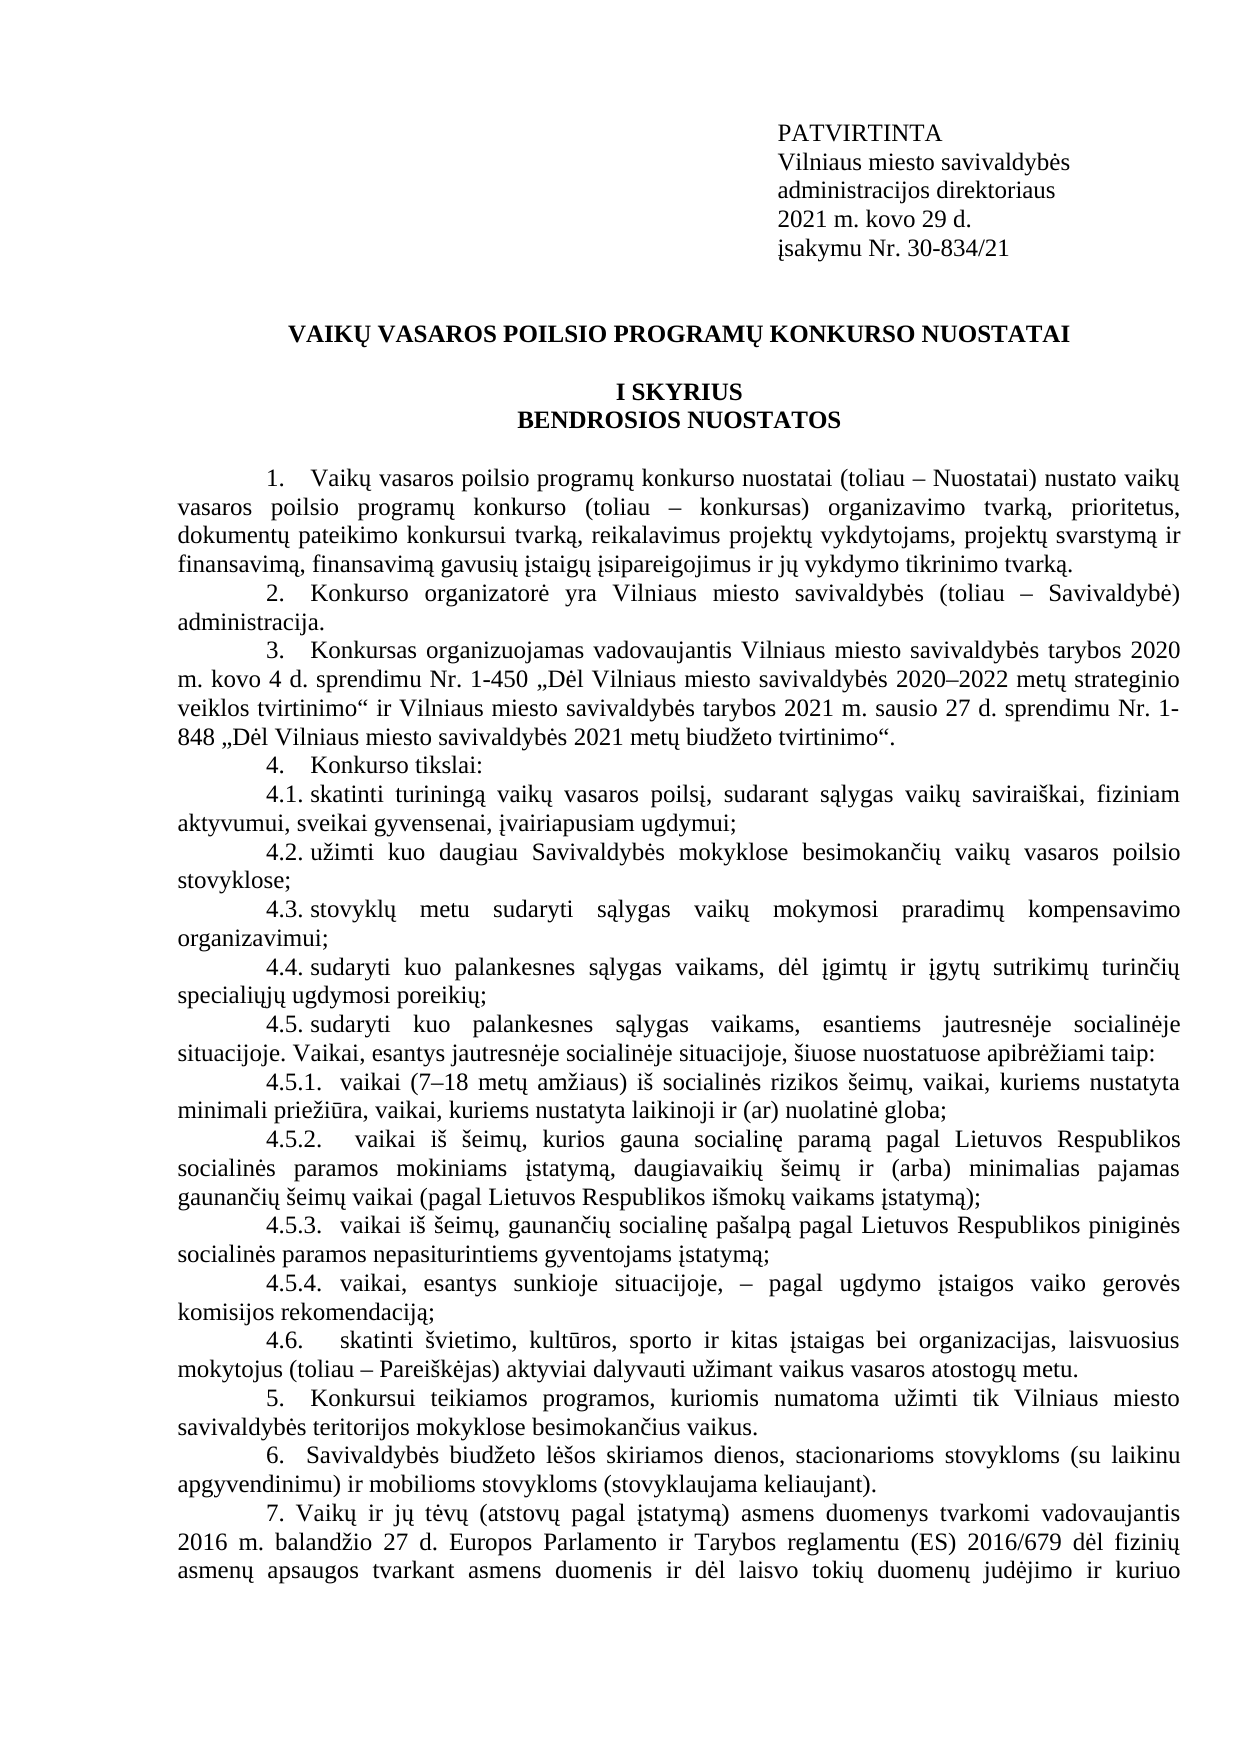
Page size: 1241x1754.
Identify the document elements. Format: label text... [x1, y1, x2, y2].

text 4.4. sudaryti kuo palankesnes sąlygas vaikams, dėl įgimtų ir įgytų sutrikimų turinčių specialiųjų ugdymosi poreikių; [177, 952, 1181, 1009]
text 2. Konkurso organizatorė yra Vilniaus miesto savivaldybės (toliau – Savivaldybė) administracija. [177, 578, 1181, 636]
text 4.1. skatinti turiningą vaikų vasaros poilsį, sudarant sąlygas vaikų saviraiškai, fiziniam aktyvumui, sveikai gyvensenai, įvairiapusiam ugdymui; [177, 779, 1181, 837]
text Vilniaus miesto savivaldybės [177, 147, 1181, 176]
text 4.6. skatinti švietimo, kultūros, sporto ir kitas įstaigas bei organizacijas, laisvuosius mokytojus (toliau – Pareiškėjas) aktyviai dalyvauti užimant vaikus vasaros atostogų metu. [177, 1326, 1181, 1383]
text 4.5.4. vaikai, esantys sunkioje situacijoje, – pagal ugdymo įstaigos vaiko gerovės komisijos rekomendaciją; [177, 1268, 1181, 1326]
text 3. Konkursas organizuojamas vadovaujantis Vilniaus miesto savivaldybės tarybos 2020 m. kovo 4 d. sprendimu Nr. 1-450 „Dėl Vilniaus miesto savivaldybės 2020–2022 metų strateginio veiklos tvirtinimo“ ir Vilniaus miesto savivaldybės tarybos 2021 m. sausio 27 d. sprendimu Nr. 1-848 „Dėl Vilniaus miesto savivaldybės 2021 metų biudžeto tvirtinimo“. [177, 636, 1181, 751]
text 4.5.3. vaikai iš šeimų, gaunančių socialinę pašalpą pagal Lietuvos Respublikos piniginės socialinės paramos nepasiturintiems gyventojams įstatymą; [177, 1211, 1181, 1268]
text I SKYRIUS [177, 377, 1181, 406]
text administracijos direktoriaus [177, 176, 1181, 204]
text 7. Vaikų ir jų tėvų (atstovų pagal įstatymą) asmens duomenys tvarkomi vadovaujantis 2016 m. balandžio 27 d. Europos Parlamento ir Tarybos reglamentu (ES) 2016/679 dėl fizinių asmenų apsaugos tvarkant asmens duomenis ir dėl laisvo tokių duomenų judėjimo ir kuriuo [177, 1498, 1181, 1584]
text 4.3. stovyklų metu sudaryti sąlygas vaikų mokymosi praradimų kompensavimo organizavimui; [177, 894, 1181, 952]
text PATVIRTINTA [177, 118, 1181, 147]
text 4.5.1. vaikai (7–18 metų amžiaus) iš socialinės rizikos šeimų, vaikai, kuriems nustatyta minimali priežiūra, vaikai, kuriems nustatyta laikinoji ir (ar) nuolatinė globa; [177, 1067, 1181, 1124]
text 1. Vaikų vasaros poilsio programų konkurso nuostatai (toliau – Nuostatai) nustato vaikų vasaros poilsio programų konkurso (toliau – konkursas) organizavimo tvarką, prioritetus, dokumentų pateikimo konkursui tvarką, reikalavimus projektų vykdytojams, projektų svarstymą ir finansavimą, finansavimą gavusių įstaigų įsipareigojimus ir jų vykdymo tikrinimo tvarką. [177, 463, 1181, 578]
text 4. Konkurso tikslai: [177, 751, 1181, 779]
text 4.5.2. vaikai iš šeimų, kurios gauna socialinę paramą pagal Lietuvos Respublikos socialinės paramos mokiniams įstatymą, daugiavaikių šeimų ir (arba) minimalias pajamas gaunančių šeimų vaikai (pagal Lietuvos Respublikos išmokų vaikams įstatymą); [177, 1124, 1181, 1211]
text 4.5. sudaryti kuo palankesnes sąlygas vaikams, esantiems jautresnėje socialinėje situacijoje. Vaikai, esantys jautresnėje socialinėje situacijoje, šiuose nuostatuose apibrėžiami taip: [177, 1009, 1181, 1067]
text 2021 m. kovo 29 d. [177, 204, 1181, 233]
text 4.2. užimti kuo daugiau Savivaldybės mokyklose besimokančių vaikų vasaros poilsio stovyklose; [177, 837, 1181, 894]
text VAIKŲ VASAROS POILSIO PROGRAMŲ KONKURSO NUOSTATAI [177, 319, 1181, 348]
text 5. Konkursui teikiamos programos, kuriomis numatoma užimti tik Vilniaus miesto savivaldybės teritorijos mokyklose besimokančius vaikus. [177, 1383, 1181, 1441]
text 6. Savivaldybės biudžeto lėšos skiriamos dienos, stacionarioms stovykloms (su laikinu apgyvendinimu) ir mobilioms stovykloms (stovyklaujama keliaujant). [177, 1441, 1181, 1498]
text įsakymu Nr. 30-834/21 [177, 233, 1181, 262]
text BENDROSIOS NUOSTATOS [177, 406, 1181, 434]
